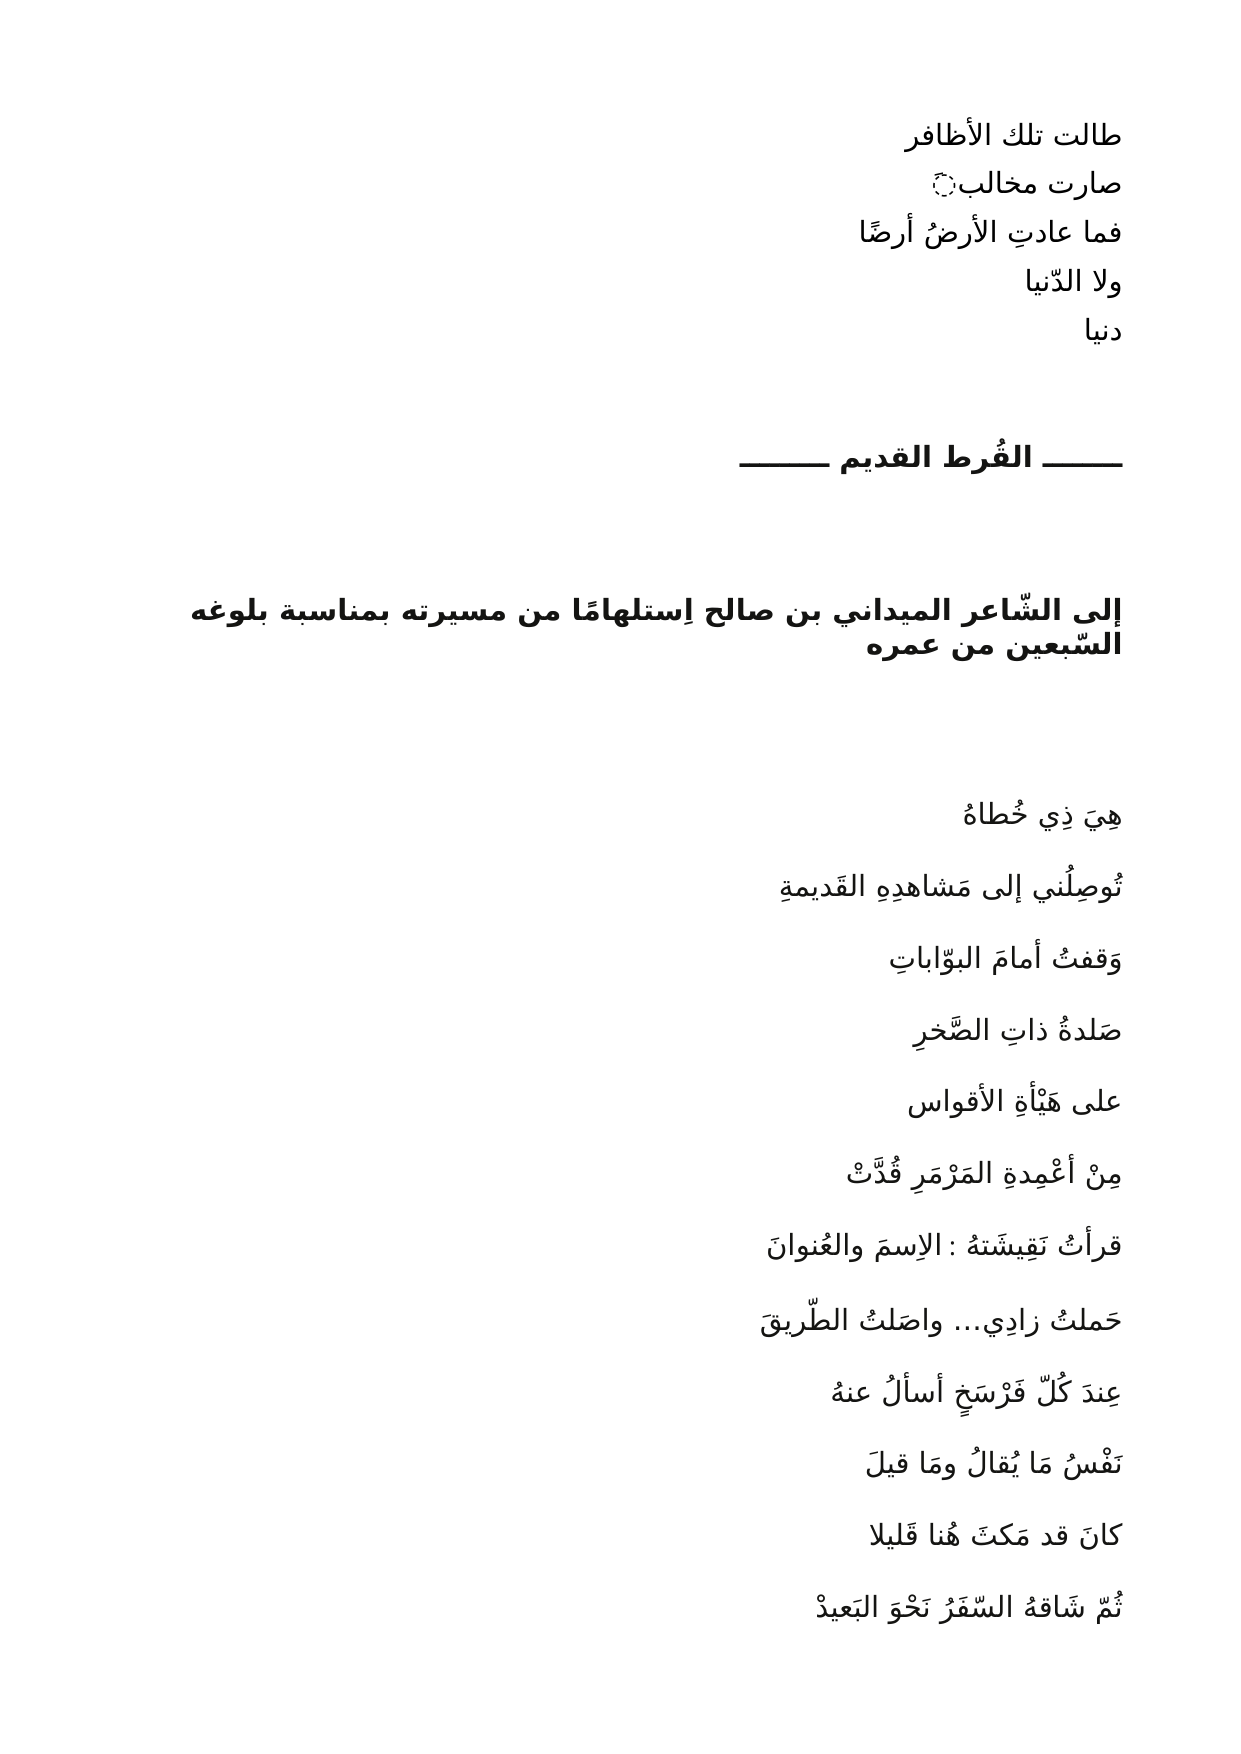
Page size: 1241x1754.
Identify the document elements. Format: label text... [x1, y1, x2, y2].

text ولا الدّنيا [118, 264, 1122, 298]
text طالت تلك الأظافر [118, 118, 1122, 152]
text قرأتُ نَقِيشَتهُ : الاِسمَ والعُنوانَ [118, 1228, 1122, 1265]
subtitle إلى الشّاعر الميداني بن صالح اِستلهامًا من مسيرته بمناسبة بلوغه السّبعين من عمره [118, 593, 1122, 661]
subtitle ــــــــ القُرط القديم ـــــــــ [118, 440, 1122, 474]
text وَقفتُ أمامَ البوّاباتِ [118, 941, 1122, 975]
text على هَيْأةِ الأقواس [118, 1084, 1122, 1118]
text ثُمّ شَاقهُ السّفَرُ نَحْوَ البَعيدْ [118, 1590, 1122, 1624]
text حَملتُ زادِي… واصَلتُ الطّريقَ [118, 1303, 1122, 1337]
text هِيَ ذِي خُطاهُ [118, 797, 1122, 831]
text مِنْ أعْمِدةِ المَرْمَرِ قُدَّتْ [118, 1156, 1122, 1190]
text تُوصِلُني إلى مَشاهدِهِ القَديمةِ [118, 869, 1122, 903]
text نَفْسُ مَا يُقالُ ومَا قيلَ [118, 1447, 1122, 1481]
text َصارت مخالب [118, 167, 1122, 201]
text صَلدةُ ذاتِ الصَّخرِ [118, 1013, 1122, 1047]
text عِندَ كُلّ فَرْسَخٍ أسألُ عنهُ [118, 1375, 1122, 1409]
text فما عادتِ الأرضُ أرضًا [118, 216, 1122, 249]
text دنيا [118, 313, 1122, 347]
text كانَ قد مَكثَ هُنا قَليلا [118, 1518, 1122, 1552]
